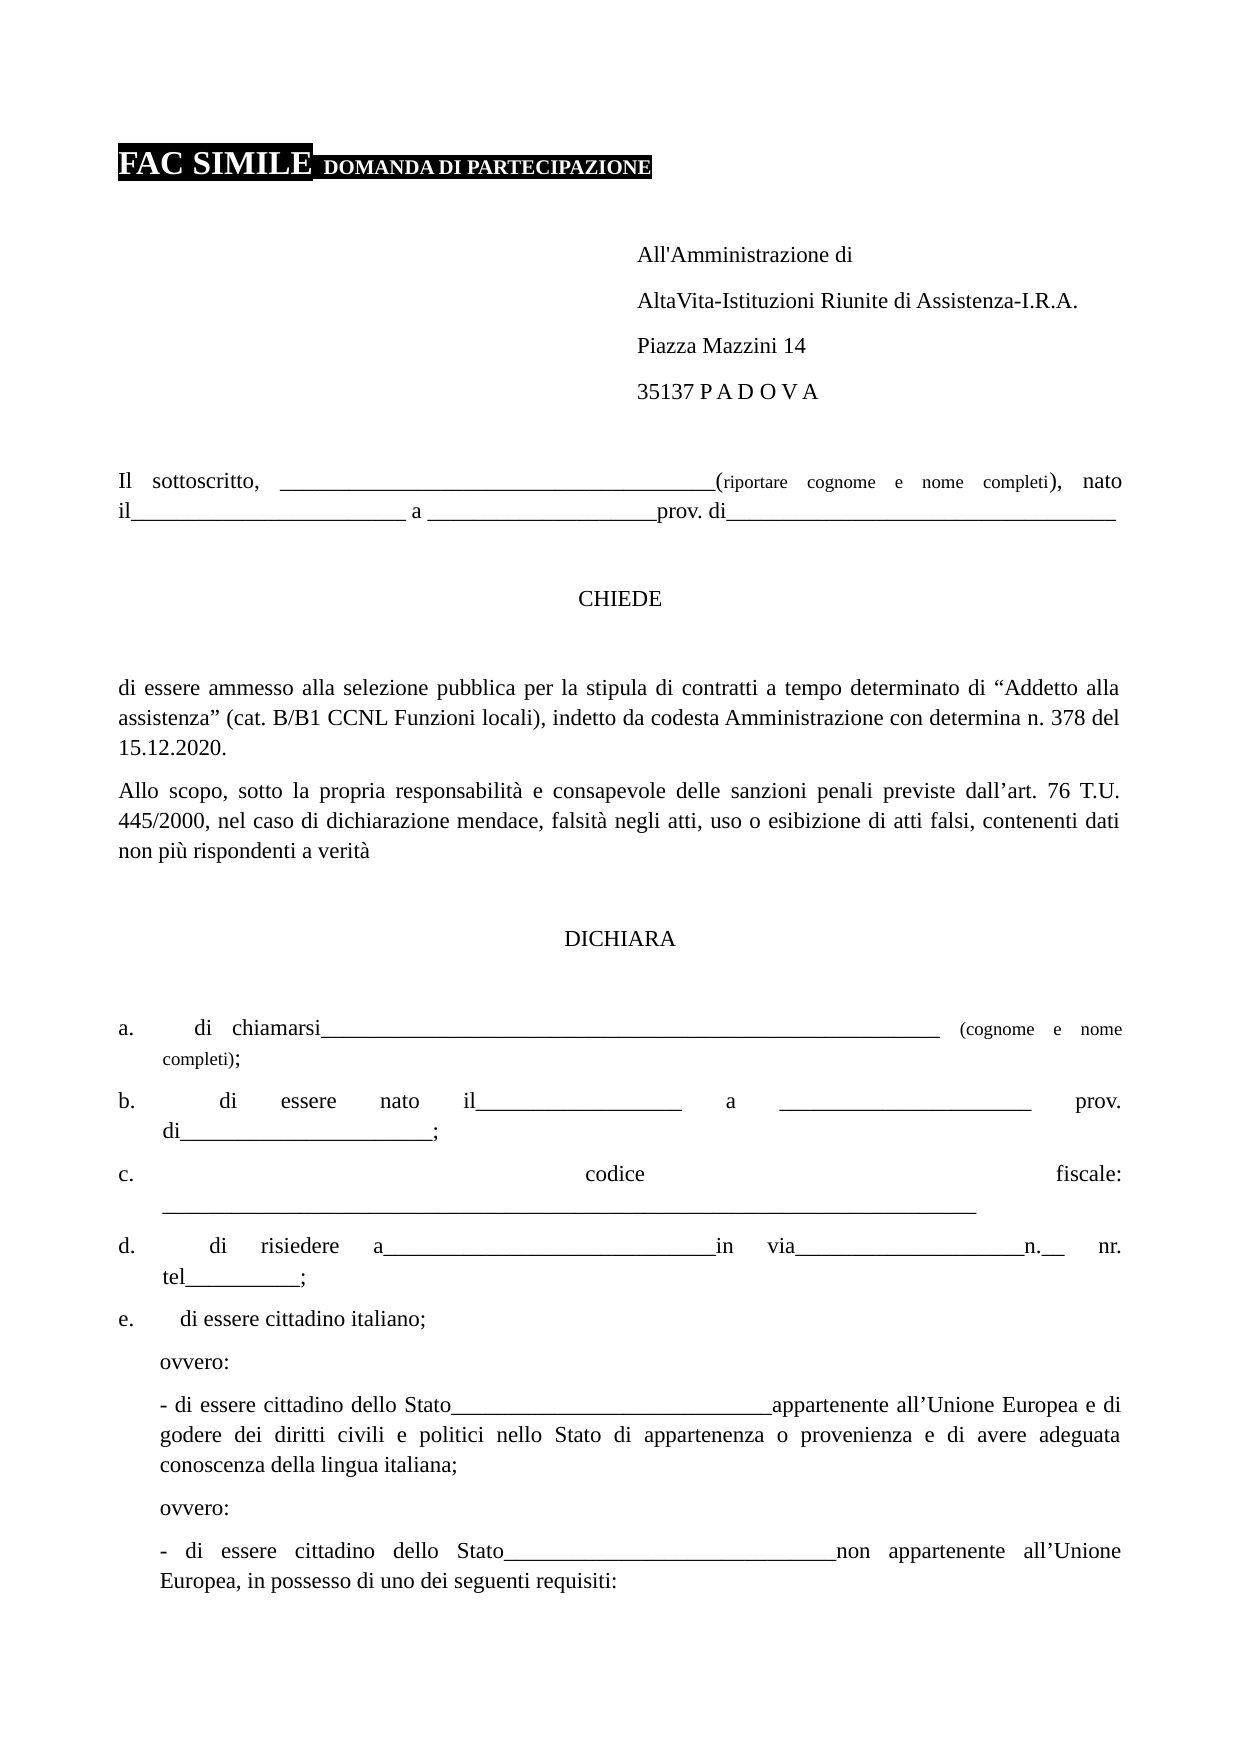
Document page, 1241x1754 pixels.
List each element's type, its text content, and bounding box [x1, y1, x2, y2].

text AltaVita-Istituzioni Riunite di Assistenza-I.R.A. [118, 285, 1122, 314]
text c. codice fiscale: _______________________________________________________________________ [118, 1159, 1122, 1216]
text CHIEDE [118, 586, 1122, 612]
text - di essere cittadino dello Stato____________________________appartenente all’Unione Europea e di godere dei diritti civili e politici nello Stato di appartenenza o provenienza e di avere adeguata conoscenza della lingua italiana; [159, 1391, 1122, 1478]
text All'Amministrazione di [118, 239, 1122, 268]
text ovvero: [159, 1348, 1122, 1374]
text - di essere cittadino dello Stato_____________________________non appartenente all’Unione Europea, in possesso di uno dei seguenti requisiti: [159, 1537, 1122, 1593]
text di essere ammesso alla selezione pubblica per la stipula di contratti a tempo determinato di “Addetto alla assistenza” (cat. B/B1 CCNL Funzioni locali), indetto da codesta Amministrazione con determina n. 378 del 15.12.2020. [118, 674, 1122, 761]
text b. di essere nato il__________________ a ______________________ prov. di______________________; [118, 1087, 1122, 1143]
text d. di risiedere a_____________________________in via____________________n.__ nr. tel__________; [118, 1232, 1122, 1289]
text ovvero: [159, 1494, 1122, 1520]
text Allo scopo, sotto la propria responsabilità e consapevole delle sanzioni penali previste dall’art. 76 T.U. 445/2000, nel caso di dichiarazione mendace, falsità negli atti, uso o esibizione di atti falsi, contenenti dati non più rispondenti a verità [118, 777, 1122, 864]
text a. di chiamarsi______________________________________________________ (cognome e nome completi); [118, 1014, 1122, 1070]
text e. di essere cittadino italiano; [118, 1305, 1122, 1332]
text Piazza Mazzini 14 [118, 331, 1122, 359]
subtitle FAC SIMILE DOMANDA DI PARTECIPAZIONE [118, 143, 1122, 181]
text 35137 P A D O V A [118, 376, 1122, 405]
text Il sottoscritto, ______________________________________(riportare cognome e nome completi), nato il________________________ a ____________________prov. di__________________________________ [118, 467, 1122, 524]
text DICHIARA [118, 926, 1122, 952]
